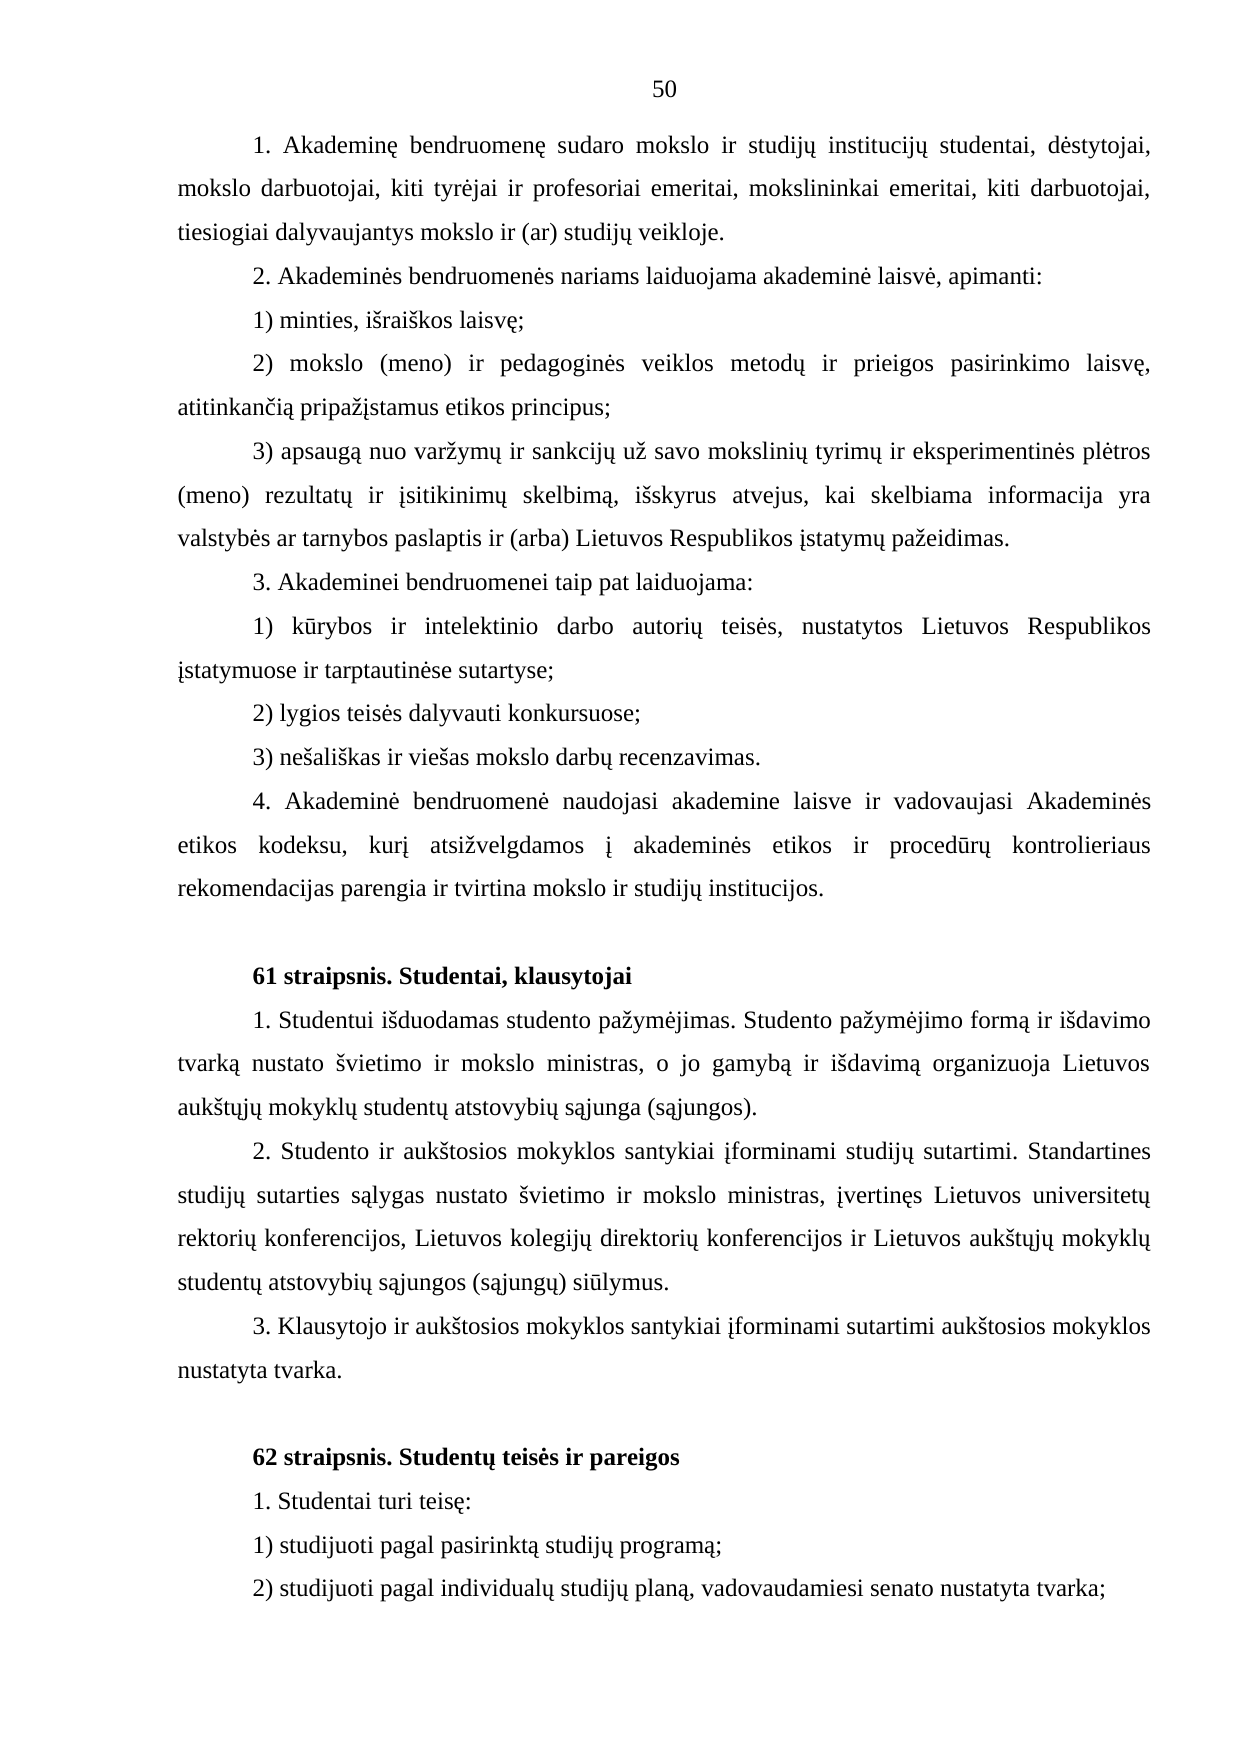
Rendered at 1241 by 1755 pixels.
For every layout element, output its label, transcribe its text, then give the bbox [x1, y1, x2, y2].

text 2) mokslo (meno) ir pedagoginės veiklos metodų ir prieigos pasirinkimo laisvę, atitinkančią pripažįstamus etikos principus; [177, 337, 1152, 424]
text 2) studijuoti pagal individualų studijų planą, vadovaudamiesi senato nustatyta tvarka; [177, 1562, 1152, 1606]
text 61 straipsnis. Studentai, klausytojai [177, 949, 1152, 993]
text 2. Studento ir aukštosios mokyklos santykiai įforminami studijų sutartimi. Standartines studijų sutarties sąlygas nustato švietimo ir mokslo ministras, įvertinęs Lietuvos universitetų rektorių konferencijos, Lietuvos kolegijų direktorių konferencijos ir Lietuvos aukštųjų mokyklų studentų atstovybių sąjungos (sąjungų) siūlymus. [177, 1124, 1152, 1299]
text 3) apsaugą nuo varžymų ir sankcijų už savo mokslinių tyrimų ir eksperimentinės plėtros (meno) rezultatų ir įsitikinimų skelbimą, išskyrus atvejus, kai skelbiama informacija yra valstybės ar tarnybos paslaptis ir (arba) Lietuvos Respublikos įstatymų pažeidimas. [177, 424, 1152, 556]
text 3. Klausytojo ir aukštosios mokyklos santykiai įforminami sutartimi aukštosios mokyklos nustatyta tvarka. [177, 1299, 1152, 1387]
text 2. Akademinės bendruomenės nariams laiduojama akademinė laisvė, apimanti: [177, 249, 1152, 293]
text 2) lygios teisės dalyvauti konkursuose; [177, 687, 1152, 731]
text 1) kūrybos ir intelektinio darbo autorių teisės, nustatytos Lietuvos Respublikos įstatymuose ir tarptautinėse sutartyse; [177, 599, 1152, 687]
text 1. Studentui išduodamas studento pažymėjimas. Studento pažymėjimo formą ir išdavimo tvarką nustato švietimo ir mokslo ministras, o jo gamybą ir išdavimą organizuoja Lietuvos aukštųjų mokyklų studentų atstovybių sąjunga (sąjungos). [177, 993, 1152, 1124]
text 1. Studentai turi teisę: [177, 1474, 1152, 1518]
text 1. Akademinę bendruomenę sudaro mokslo ir studijų institucijų studentai, dėstytojai, mokslo darbuotojai, kiti tyrėjai ir profesoriai emeritai, mokslininkai emeritai, kiti darbuotojai, tiesiogiai dalyvaujantys mokslo ir (ar) studijų veikloje. [177, 118, 1152, 249]
text 3) nešališkas ir viešas mokslo darbų recenzavimas. [177, 731, 1152, 774]
text 1) studijuoti pagal pasirinktą studijų programą; [177, 1518, 1152, 1562]
text 3. Akademinei bendruomenei taip pat laiduojama: [177, 556, 1152, 599]
text 62 straipsnis. Studentų teisės ir pareigos [177, 1431, 1152, 1474]
text 1) minties, išraiškos laisvę; [177, 293, 1152, 337]
text 4. Akademinė bendruomenė naudojasi akademine laisve ir vadovaujasi Akademinės etikos kodeksu, kurį atsižvelgdamos į akademinės etikos ir procedūrų kontrolieriaus rekomendacijas parengia ir tvirtina mokslo ir studijų institucijos. [177, 774, 1152, 906]
